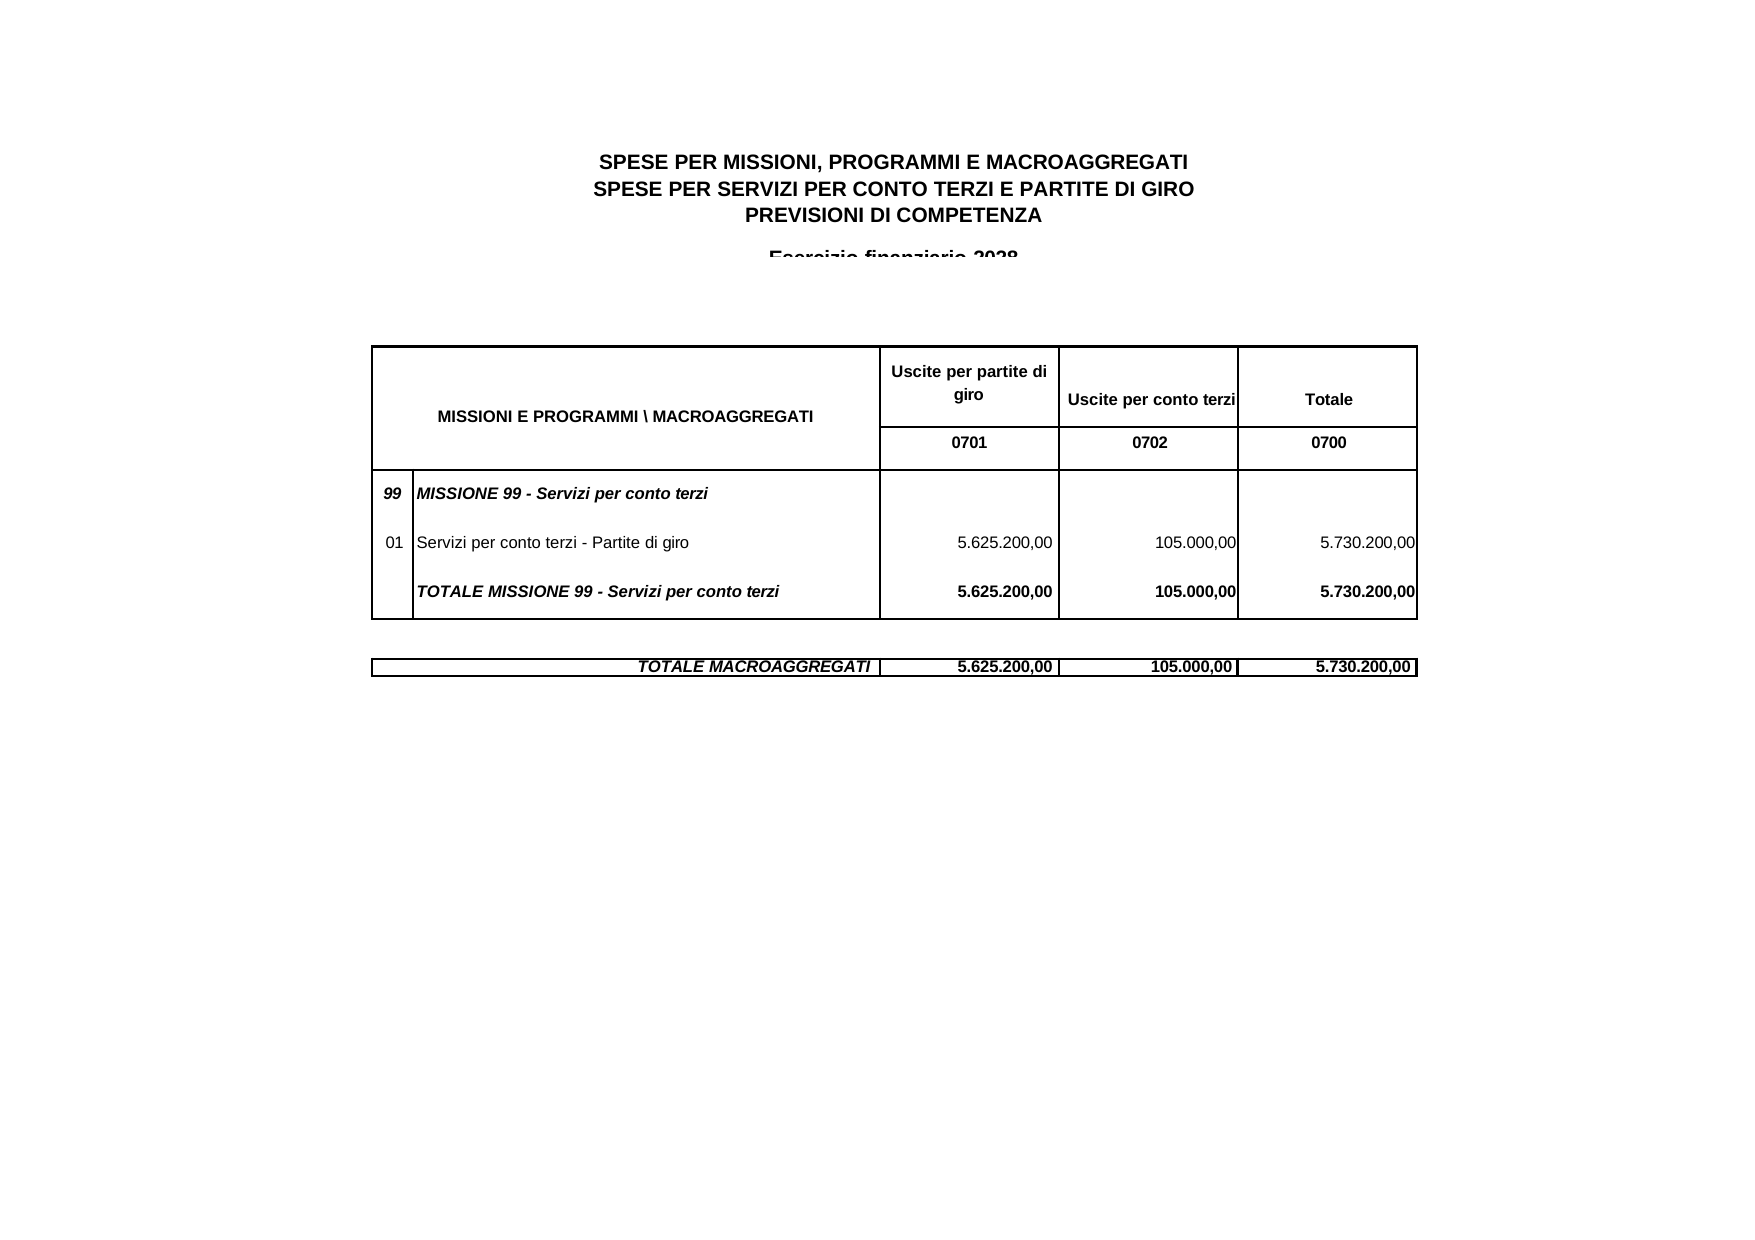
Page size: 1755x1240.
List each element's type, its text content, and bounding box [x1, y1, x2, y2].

table_cell 105.000,00 [1060, 520, 1237, 569]
table_header MISSIONI E PROGRAMMI \ MACROAGGREGATI [373, 348, 879, 468]
table_cell 5.730.200,00 [1239, 569, 1416, 618]
table_cell 0702 [1060, 428, 1237, 468]
table_header Totale [1239, 348, 1416, 426]
table_cell 0701 [881, 428, 1058, 468]
table_cell 01 [373, 520, 412, 569]
table_cell 99 [373, 471, 412, 520]
table_cell [1060, 471, 1237, 520]
table_header 105.000,00 [1060, 660, 1236, 675]
table_cell [1239, 471, 1416, 520]
table_cell TOTALE MISSIONE 99 - Servizi per conto terzi [414, 569, 879, 618]
table_cell 5.625.200,00 [881, 520, 1058, 569]
table_header 5.625.200,00 [881, 660, 1058, 675]
table_cell Servizi per conto terzi - Partite di giro [414, 520, 879, 569]
table_header Uscite per conto terzi [1060, 348, 1237, 426]
table_cell [373, 569, 412, 618]
table_cell [881, 471, 1058, 520]
table_cell 105.000,00 [1060, 569, 1237, 618]
table_cell MISSIONE 99 - Servizi per conto terzi [414, 471, 879, 520]
table_cell 5.625.200,00 [881, 569, 1058, 618]
table_header 5.730.200,00 [1239, 660, 1415, 675]
table_cell 5.730.200,00 [1239, 520, 1416, 569]
table_cell 0700 [1239, 428, 1416, 468]
table_header Uscite per partite di giro [881, 348, 1058, 426]
table_header TOTALE MACROAGGREGATI [373, 660, 879, 675]
